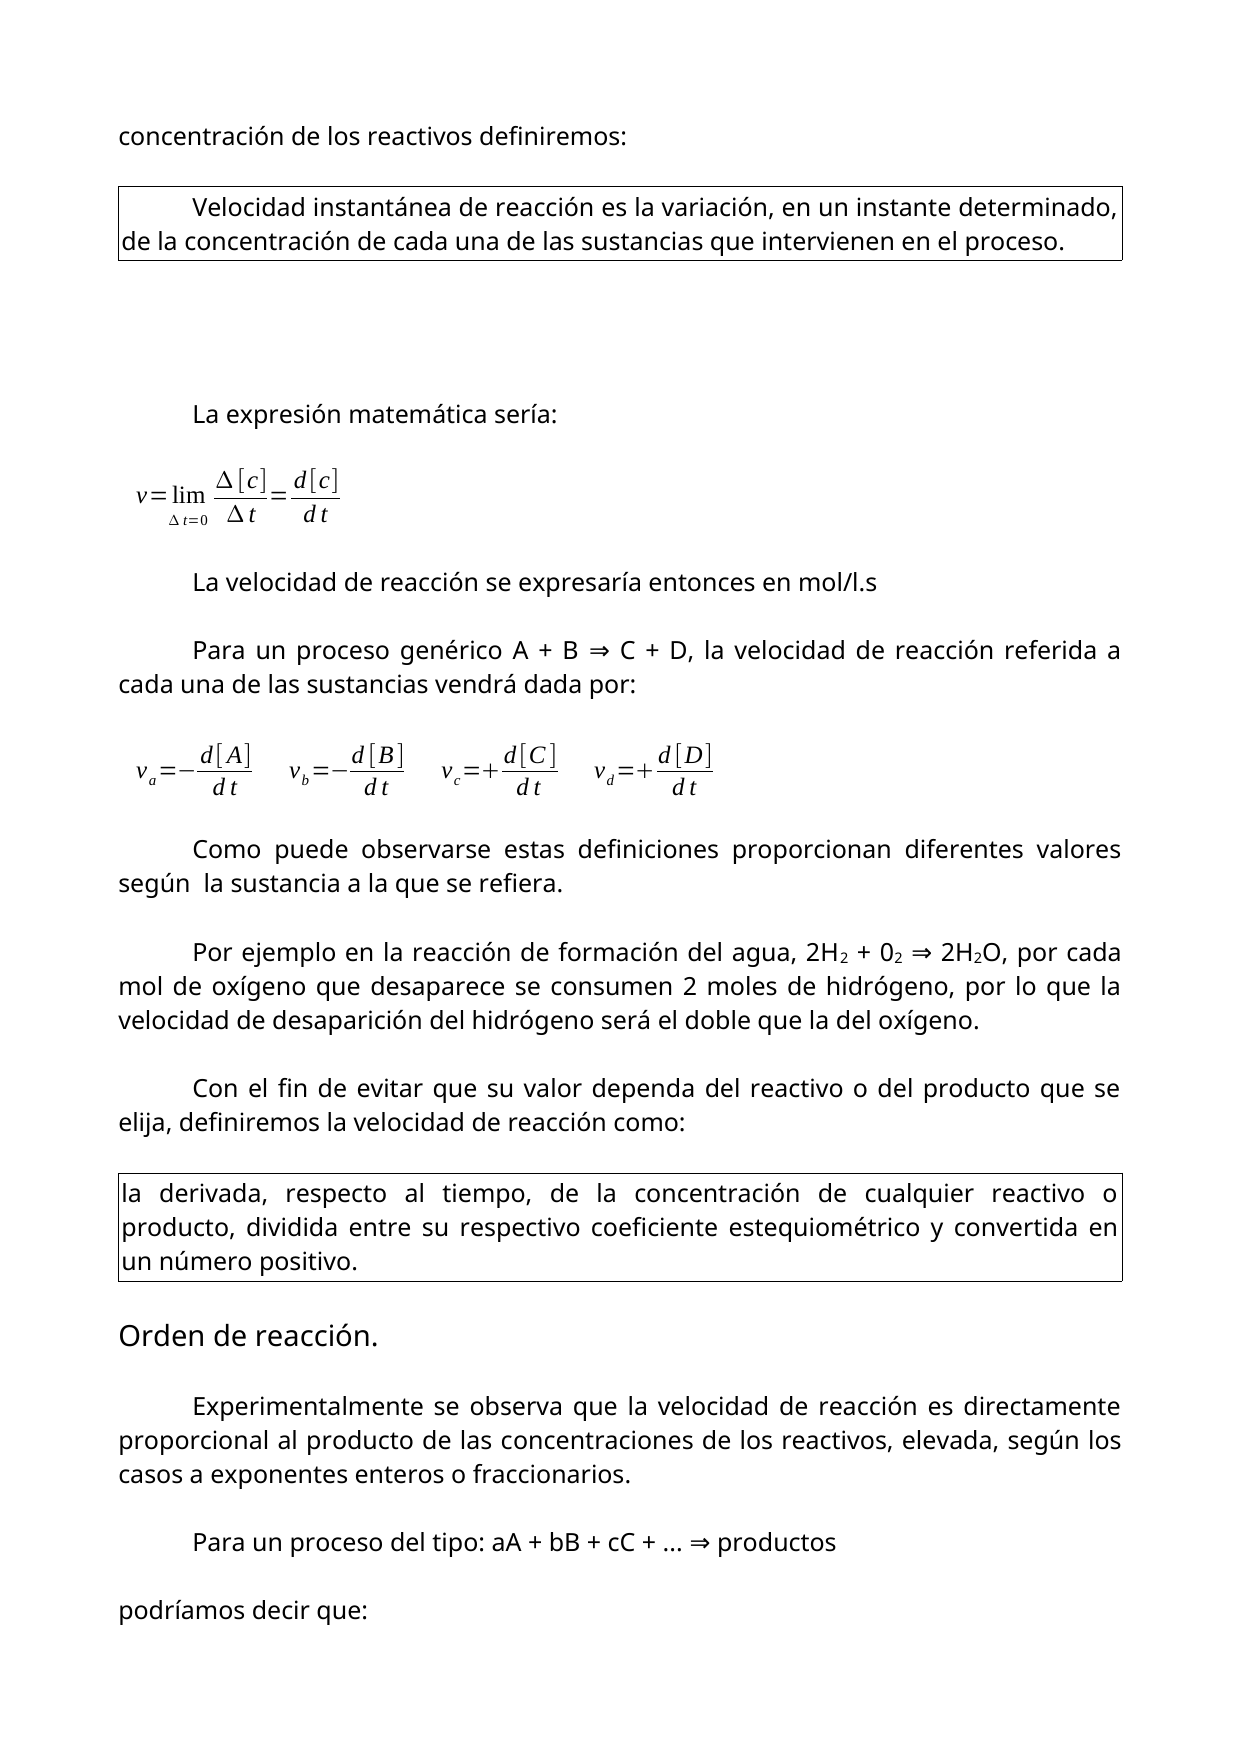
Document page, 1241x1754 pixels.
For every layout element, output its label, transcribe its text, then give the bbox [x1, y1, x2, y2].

text Para un proceso del tipo: aA + bB + cC + ... ⇒ productos [118, 1525, 1122, 1559]
text podríamos decir que: [118, 1593, 1122, 1627]
text La velocidad de reacción se expresaría entonces en mol/l.s [118, 564, 1122, 598]
text Experimentalmente se observa que la velocidad de reacción es directamente proporcional al producto de las concentraciones de los reactivos, elevada, según los casos a exponentes enteros o fraccionarios. [118, 1389, 1122, 1491]
text concentración de los reactivos definiremos: [118, 118, 1122, 152]
text Como puede observarse estas definiciones proporcionan diferentes valores según la sustancia a la que se refiera. [118, 832, 1122, 900]
text La expresión matemática sería: [118, 397, 1122, 431]
text Velocidad instantánea de reacción es la variación, en un instante determinado, de la concentración de cada una de las sustancias que intervienen en el proceso. [119, 187, 1122, 260]
text Orden de reacción. [118, 1315, 1122, 1354]
text Con el fin de evitar que su valor dependa del reactivo o del producto que se elija, definiremos la velocidad de reacción como: [118, 1070, 1122, 1138]
text Para un proceso genérico A + B ⇒ C + D, la velocidad de reacción referida a cada una de las sustancias vendrá dada por: [118, 632, 1122, 701]
text la derivada, respecto al tiempo, de la concentración de cualquier reactivo o producto, dividida entre su respectivo coeficiente estequiométrico y convertida en un número positivo. [119, 1174, 1122, 1281]
text Por ejemplo en la reacción de formación del agua, 2H2 + 02 ⇒ 2H2O, por cada mol de oxígeno que desaparece se consumen 2 moles de hidrógeno, por lo que la velocidad de desaparición del hidrógeno será el doble que la del oxígeno. [118, 934, 1122, 1036]
